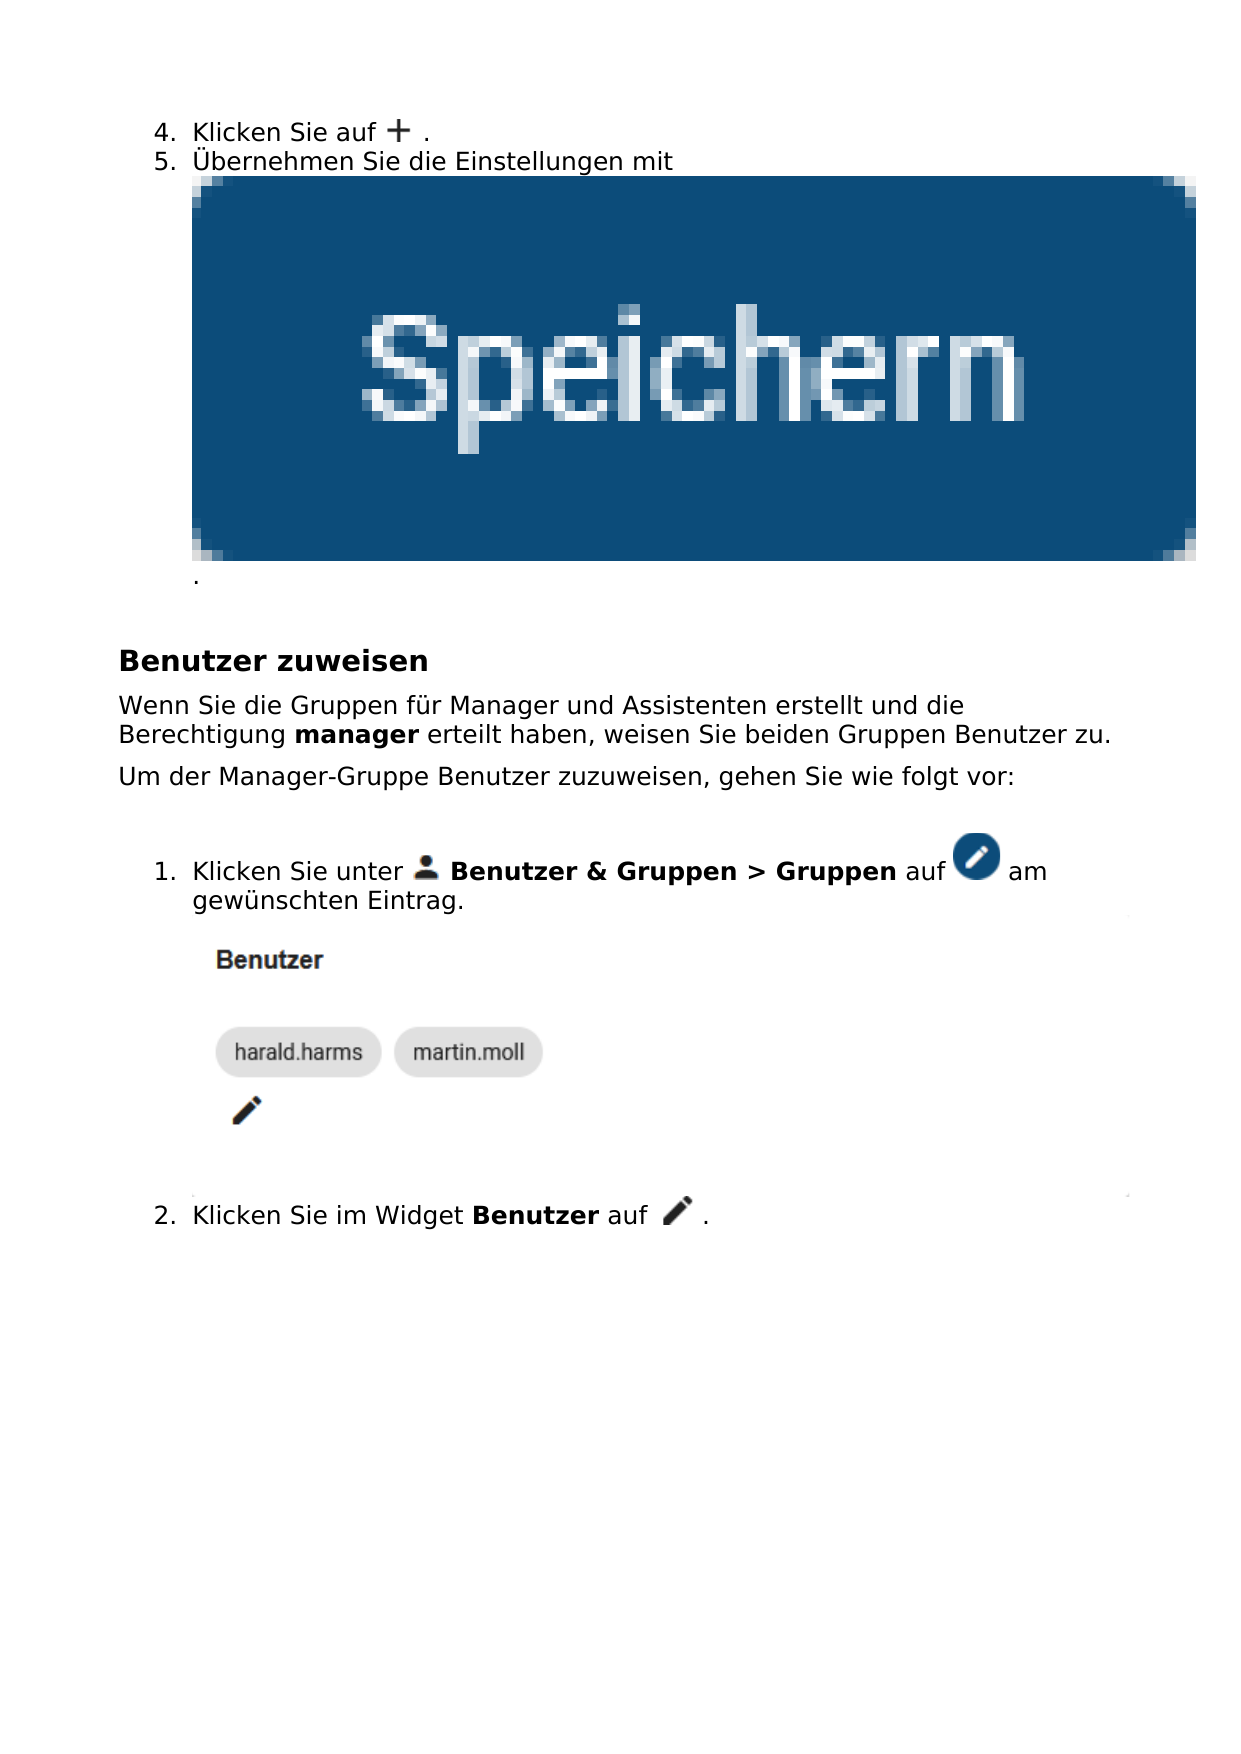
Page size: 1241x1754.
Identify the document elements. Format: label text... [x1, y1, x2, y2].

text Um der Manager-Gruppe Benutzer zuzuweisen, gehen Sie wie folgt vor: [118, 762, 1122, 791]
subtitle Benutzer zuweisen [118, 644, 1122, 678]
picture [375, 119, 423, 142]
picture [192, 915, 1130, 1225]
text Wenn Sie die Gruppen für Manager und Assistenten erstellt und die Berechtigung manager erteilt haben, weisen Sie beiden Gruppen Benutzer zu. [118, 691, 1122, 749]
list Klicken Sie auf. [177, 118, 1122, 147]
list Übernehmen Sie die Einstellungen mit . [177, 147, 1122, 590]
picture [953, 833, 1001, 880]
list Klicken Sie unterBenutzer & Gruppen > Gruppen auf am gewünschten Eintrag. [177, 833, 1122, 1196]
list Klicken Sie im Widget Benutzer auf . [177, 1196, 1122, 1230]
picture [403, 855, 450, 880]
picture [192, 176, 1196, 561]
